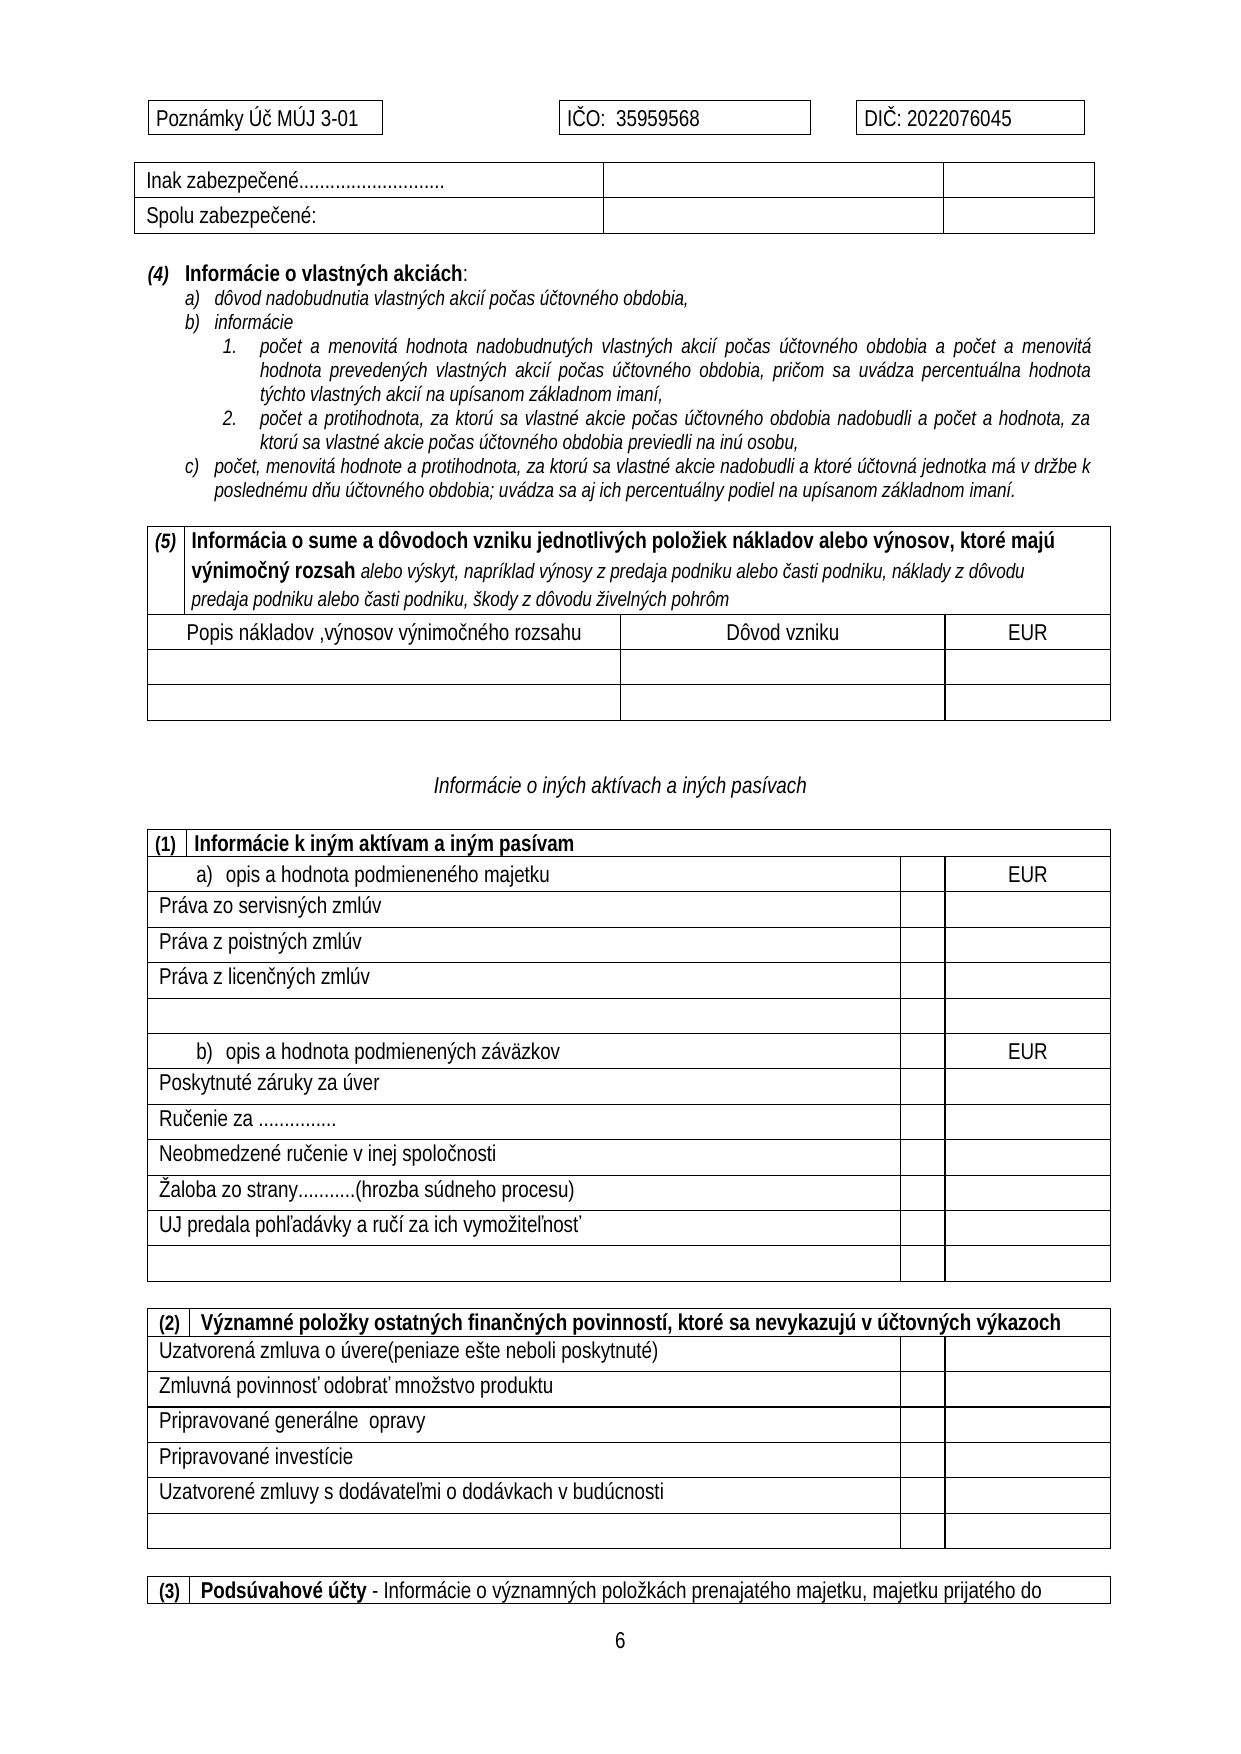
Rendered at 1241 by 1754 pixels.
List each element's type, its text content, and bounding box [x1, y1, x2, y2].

table_cell [946, 1408, 1110, 1442]
table_cell Uzatvorené zmluvy s dodávateľmi o dodávkach v budúcnosti [148, 1478, 900, 1513]
table_header Významné položky ostatných finančných povinností, ktoré sa nevykazujú v účtovných výkazoch [190, 1309, 1110, 1336]
table_cell [944, 198, 1094, 232]
table_header Podsúvahové účty - Informácie o významných položkách prenajatého majetku, majetku prijatého do [190, 1577, 1110, 1603]
table_cell [604, 163, 943, 197]
table_cell Pripravované generálne opravy [148, 1408, 900, 1442]
table_cell [901, 1246, 944, 1281]
table_header [148, 527, 184, 613]
table_header Informácie k iným aktívam a iným pasívam [187, 830, 1110, 856]
table_cell [946, 1140, 1110, 1174]
text Informácie o iných aktívach a iných pasívach [148, 772, 1093, 798]
table_header [148, 830, 186, 856]
table_cell [901, 928, 944, 962]
table_cell [946, 1337, 1110, 1371]
list dôvod nadobudnutia vlastných akcií počas účtovného obdobia, [185, 286, 1093, 310]
list počet a protihodnota, za ktorú sa vlastné akcie počas účtovného obdobia nadobudli a počet a hodnota, za ktorú sa vlastné akcie počas účtovného obdobia previedli na inú osobu, [223, 406, 1093, 454]
table_cell [944, 163, 1094, 197]
table_cell [946, 685, 1110, 720]
table_cell Práva z poistných zmlúv [148, 928, 900, 962]
list počet a menovitá hodnota nadobudnutých vlastných akcií počas účtovného obdobia a počet a menovitá hodnota prevedených vlastných akcií počas účtovného obdobia, pričom sa uvádza percentuálna hodnota týchto vlastných akcií na upísanom základnom imaní, [223, 334, 1093, 406]
table_cell [946, 1105, 1110, 1139]
table_cell [946, 963, 1110, 997]
table_cell [946, 650, 1110, 684]
table_cell [901, 999, 944, 1033]
table_cell Uzatvorená zmluva o úvere(peniaze ešte neboli poskytnuté) [148, 1337, 900, 1371]
table_cell [946, 1246, 1110, 1281]
list informácie [185, 310, 1093, 334]
table_cell Zmluvná povinnosť odobrať množstvo produktu [148, 1372, 900, 1406]
table_cell Ručenie za ............... [148, 1105, 900, 1139]
table_cell [946, 1372, 1110, 1406]
table_header [148, 1577, 189, 1603]
table_cell [901, 857, 944, 891]
table_cell [901, 1211, 944, 1245]
table_cell [901, 1034, 944, 1068]
table_cell [946, 1478, 1110, 1513]
table_cell Poskytnuté záruky za úver [148, 1069, 900, 1104]
table_cell Popis nákladov ,výnosov výnimočného rozsahu [148, 615, 620, 649]
table_cell [901, 1140, 944, 1174]
table_cell Práva zo servisných zmlúv [148, 892, 900, 927]
table_cell Neobmedzené ručenie v inej spoločnosti [148, 1140, 900, 1174]
table_cell EUR [946, 857, 1110, 891]
table_cell [946, 1211, 1110, 1245]
table_cell [621, 650, 944, 684]
table_cell [901, 1408, 944, 1442]
table_cell [946, 1176, 1110, 1210]
table_cell EUR [946, 1034, 1110, 1068]
table_cell [946, 1514, 1110, 1548]
table_cell [901, 1337, 944, 1371]
table_cell [946, 999, 1110, 1033]
table_cell [148, 999, 900, 1033]
table_cell [901, 1478, 944, 1513]
table_cell [946, 1443, 1110, 1477]
table_cell [148, 650, 620, 684]
table_cell [148, 1514, 900, 1548]
table_cell [148, 685, 620, 720]
table_cell [901, 1105, 944, 1139]
table_cell [901, 1069, 944, 1104]
table_header [148, 1309, 189, 1336]
table_cell Dôvod vzniku [621, 615, 944, 649]
table_cell [901, 1443, 944, 1477]
list Informácie o vlastných akciách: [148, 260, 1093, 286]
table_cell [946, 892, 1110, 927]
table_cell [946, 1069, 1110, 1104]
table_cell opis a hodnota podmienených záväzkov [148, 1034, 900, 1068]
list počet, menovitá hodnote a protihodnota, za ktorú sa vlastné akcie nadobudli a ktoré účtovná jednotka má v držbe k poslednému dňu účtovného obdobia; uvádza sa aj ich percentuálny podiel na upísanom základnom imaní. [185, 454, 1093, 502]
table_cell Práva z licenčných zmlúv [148, 963, 900, 997]
table_cell [901, 1372, 944, 1406]
table_cell [901, 1514, 944, 1548]
table_cell EUR [946, 615, 1110, 649]
table_cell opis a hodnota podmieneného majetku [148, 857, 900, 891]
table_cell Spolu zabezpečené: [135, 198, 603, 232]
table_cell [621, 685, 944, 720]
table_cell Pripravované investície [148, 1443, 900, 1477]
table_cell [148, 1246, 900, 1281]
table_cell UJ predala pohľadávky a ručí za ich vymožiteľnosť [148, 1211, 900, 1245]
table_cell [946, 928, 1110, 962]
table_cell [604, 198, 943, 232]
table_cell Inak zabezpečené............................ [135, 163, 603, 197]
table_cell Žaloba zo strany...........(hrozba súdneho procesu) [148, 1176, 900, 1210]
table_cell [901, 963, 944, 997]
table_header Informácia o sume a dôvodoch vzniku jednotlivých položiek nákladov alebo výnosov, ktoré majú výnimočný rozsah alebo výskyt, napríklad výnosy z predaja podniku alebo časti podniku, náklady z dôvodu predaja podniku alebo časti podniku, škody z dôvodu živelných pohrôm [185, 527, 1110, 613]
table_cell [901, 892, 944, 927]
table_cell [901, 1176, 944, 1210]
